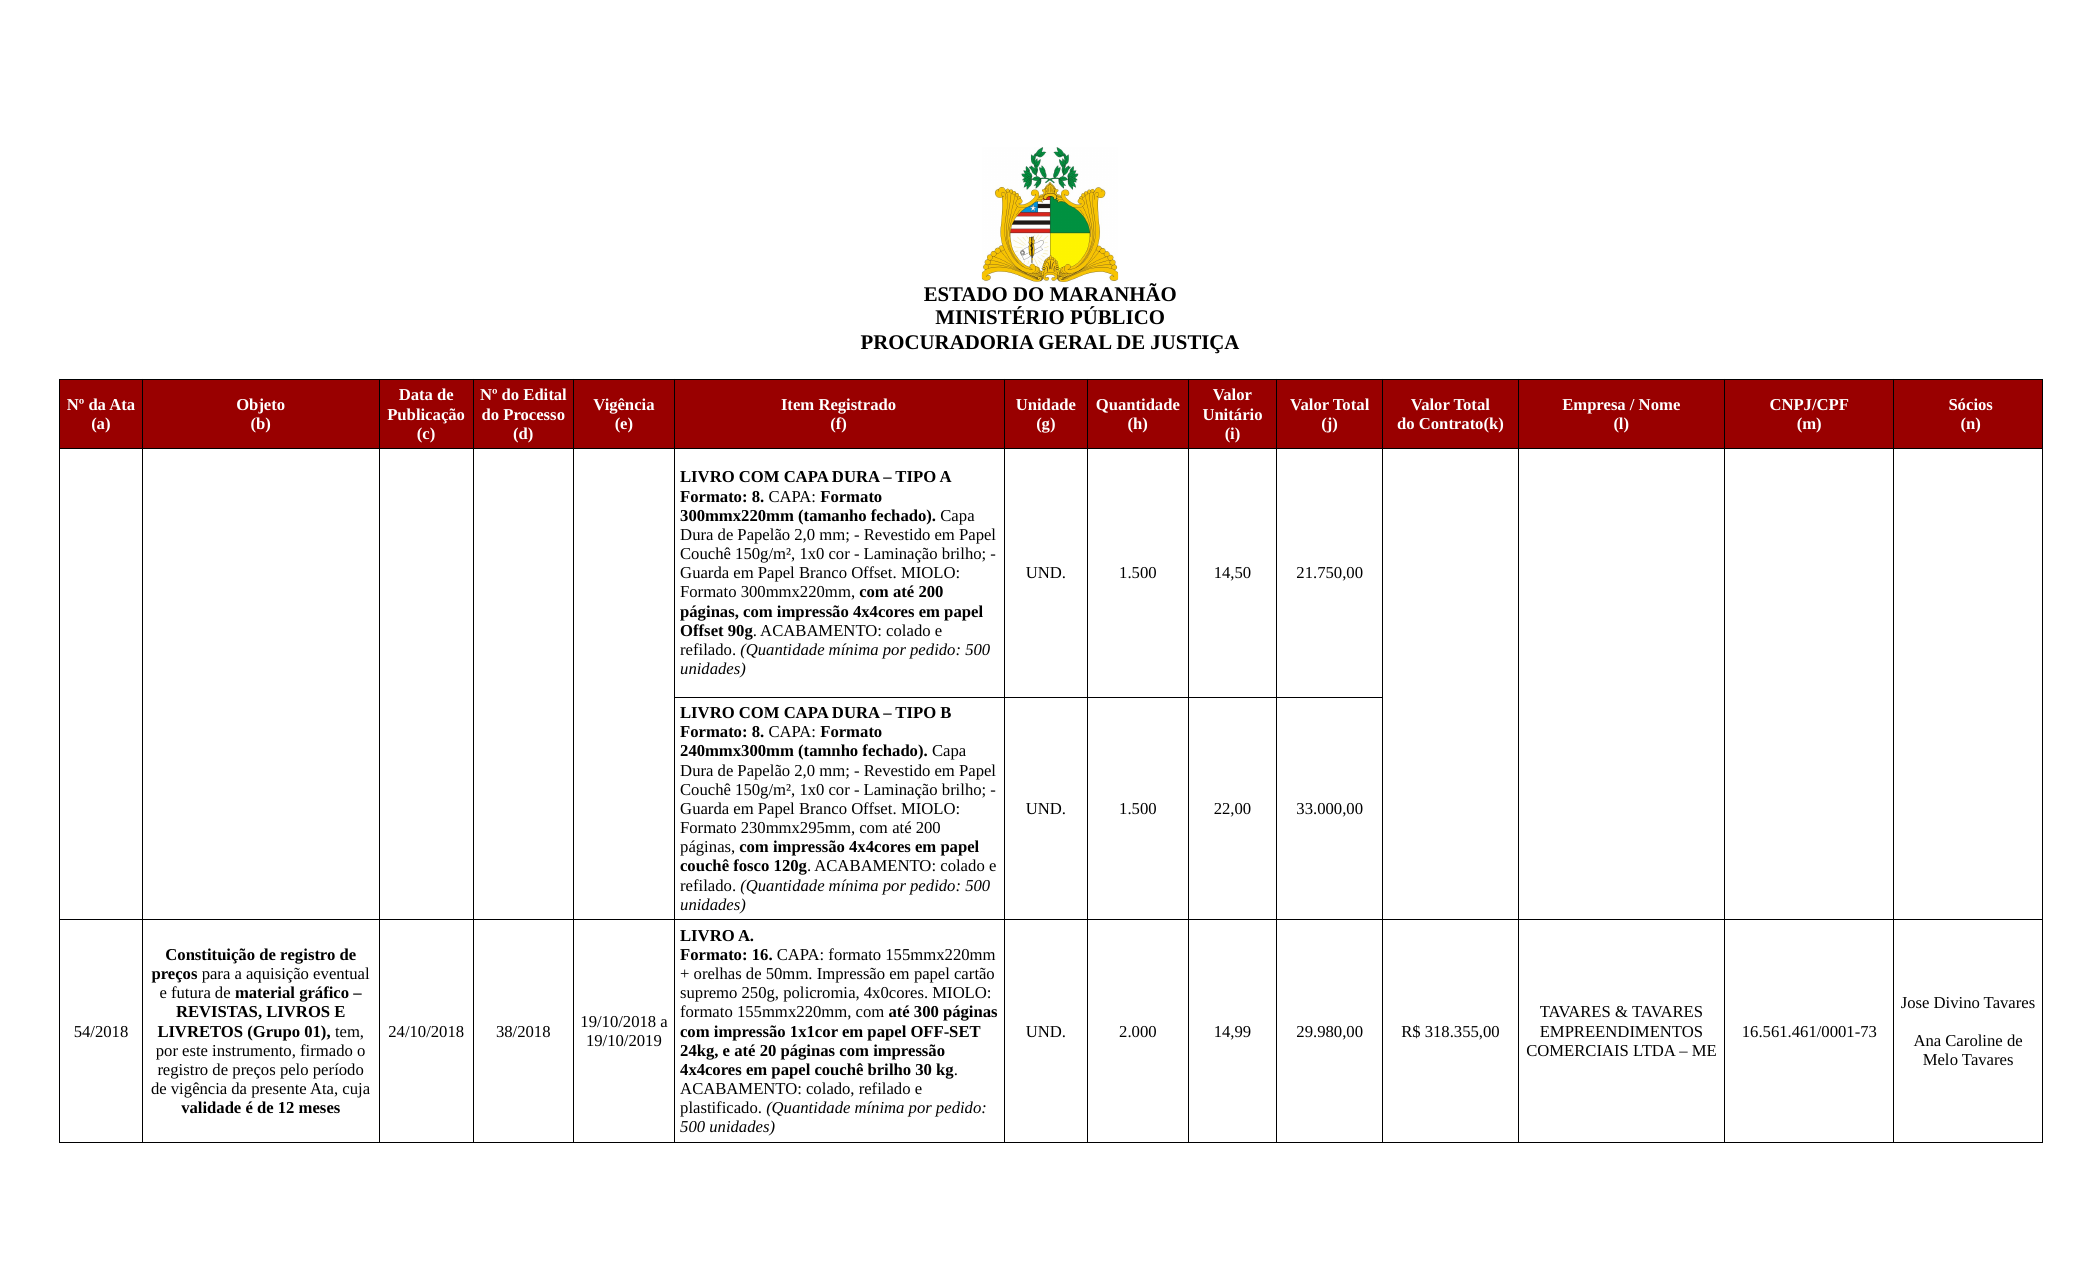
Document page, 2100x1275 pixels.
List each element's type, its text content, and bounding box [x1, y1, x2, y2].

table_cell [574, 449, 674, 919]
table_header CNPJ/CPF (m) [1725, 380, 1893, 448]
table_cell [474, 449, 573, 919]
table_cell [1519, 449, 1724, 919]
table_cell [1383, 449, 1518, 919]
table_header Unidade (g) [1005, 380, 1087, 448]
table_cell 22,00 [1189, 698, 1276, 919]
table_cell 2.000 [1088, 920, 1188, 1142]
table_cell Constituição de registro de preços para a aquisição eventual e futura de material gráfico – REVISTAS, LIVROS E LIVRETOS (Grupo 01), tem, por este instrumento, firmado o registro de preços pelo período de vigência da presente Ata, cuja validade é de 12 meses [143, 920, 379, 1142]
table_cell [1894, 449, 2042, 919]
table_cell TAVARES & TAVARES EMPREENDIMENTOS COMERCIAIS LTDA – ME [1519, 920, 1724, 1142]
table_header Vigência (e) [574, 380, 674, 448]
table_cell 21.750,00 [1277, 449, 1382, 697]
table_header Nº da Ata (a) [60, 380, 142, 448]
table_header Nº do Edital do Processo (d) [474, 380, 573, 448]
table_cell LIVRO COM CAPA DURA – TIPO B Formato: 8. CAPA: Formato 240mmx300mm (tamnho fechado). Capa Dura de Papelão 2,0 mm; - Revestido em Papel Couchê 150g/m², 1x0 cor - Laminação brilho; - Guarda em Papel Branco Offset. MIOLO: Formato 230mmx295mm, com até 200 páginas, com impressão 4x4cores em papel couchê fosco 120g. ACABAMENTO: colado e refilado. (Quantidade mínima por pedido: 500 unidades) [675, 698, 1004, 919]
table_cell LIVRO COM CAPA DURA – TIPO A Formato: 8. CAPA: Formato 300mmx220mm (tamanho fechado). Capa Dura de Papelão 2,0 mm; - Revestido em Papel Couchê 150g/m², 1x0 cor - Laminação brilho; - Guarda em Papel Branco Offset. MIOLO: Formato 300mmx220mm, com até 200 páginas, com impressão 4x4cores em papel Offset 90g. ACABAMENTO: colado e refilado. (Quantidade mínima por pedido: 500 unidades) [675, 449, 1004, 697]
table_header Item Registrado (f) [675, 380, 1004, 448]
table_cell 33.000,00 [1277, 698, 1382, 919]
table_cell 1.500 [1088, 449, 1188, 697]
table_header Valor Total (j) [1277, 380, 1382, 448]
table_cell R$ 318.355,00 [1383, 920, 1518, 1142]
table_cell [60, 449, 142, 919]
table_cell 38/2018 [474, 920, 573, 1142]
table_header Quantidade (h) [1088, 380, 1188, 448]
table_cell 54/2018 [60, 920, 142, 1142]
table_cell LIVRO A. Formato: 16. CAPA: formato 155mmx220mm + orelhas de 50mm. Impressão em papel cartão supremo 250g, policromia, 4x0cores. MIOLO: formato 155mmx220mm, com até 300 páginas com impressão 1x1cor em papel OFF-SET 24kg, e até 20 páginas com impressão 4x4cores em papel couchê brilho 30 kg. ACABAMENTO: colado, refilado e plastificado. (Quantidade mínima por pedido: 500 unidades) [675, 920, 1004, 1142]
table_cell Jose Divino Tavares Ana Caroline de Melo Tavares [1894, 920, 2042, 1142]
table_cell 29.980,00 [1277, 920, 1382, 1142]
table_cell 24/10/2018 [380, 920, 473, 1142]
table_cell 19/10/2018 a 19/10/2019 [574, 920, 674, 1142]
table_cell 1.500 [1088, 698, 1188, 919]
table_cell [380, 449, 473, 919]
table_cell UND. [1005, 449, 1087, 697]
table_cell 14,99 [1189, 920, 1276, 1142]
table_cell UND. [1005, 698, 1087, 919]
table_header Valor Total do Contrato(k) [1383, 380, 1518, 448]
table_cell [1725, 449, 1893, 919]
table_header Objeto (b) [143, 380, 379, 448]
table_cell 16.561.461/0001-73 [1725, 920, 1893, 1142]
table_cell UND. [1005, 920, 1087, 1142]
table_header Valor Unitário (i) [1189, 380, 1276, 448]
table_cell [143, 449, 379, 919]
table_header Empresa / Nome (l) [1519, 380, 1724, 448]
table_header Data de Publicação (c) [380, 380, 473, 448]
table_cell 14,50 [1189, 449, 1276, 697]
table_header Sócios (n) [1894, 380, 2042, 448]
